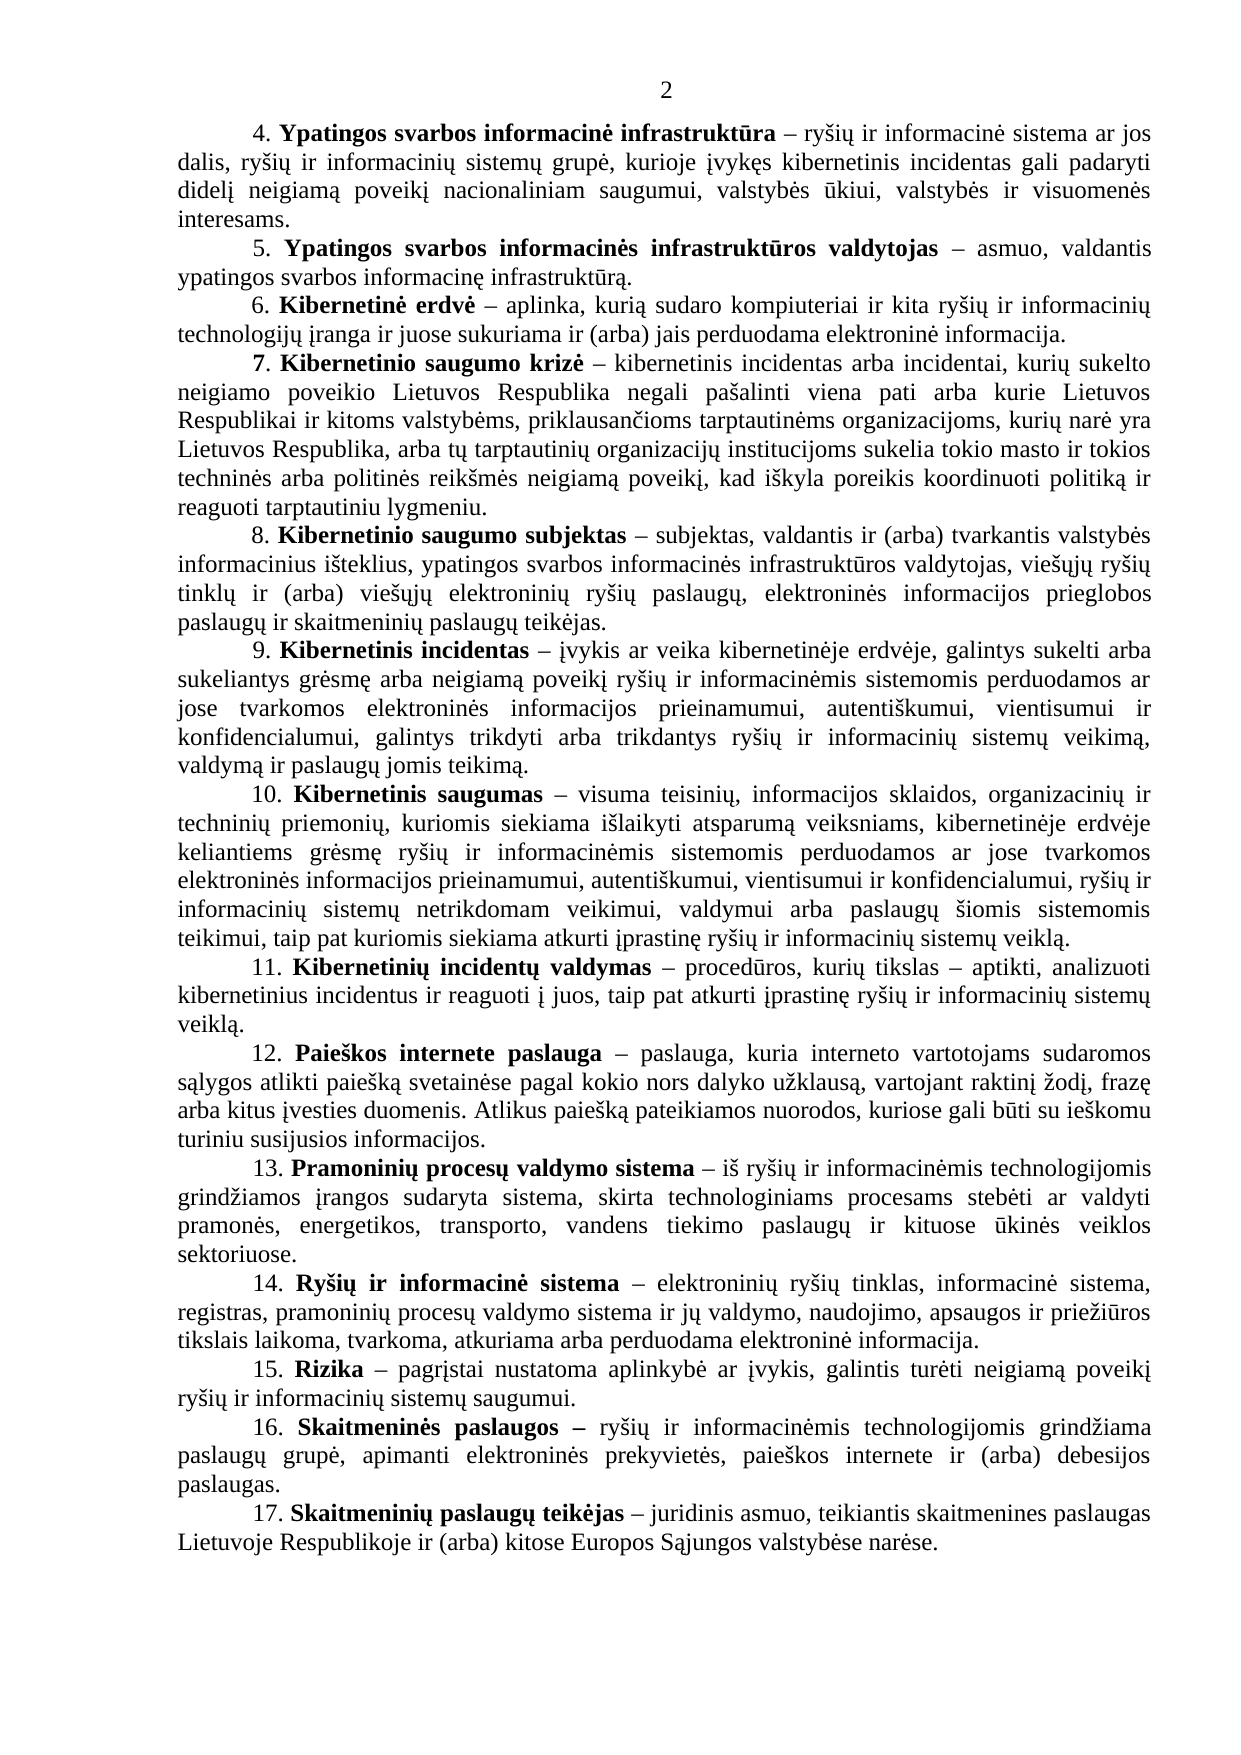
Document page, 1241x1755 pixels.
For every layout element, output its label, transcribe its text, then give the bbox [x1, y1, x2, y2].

text 13. Pramoninių procesų valdymo sistema – iš ryšių ir informacinėmis technologijomis grindžiamos įrangos sudaryta sistema, skirta technologiniams procesams stebėti ar valdyti pramonės, energetikos, transporto, vandens tiekimo paslaugų ir kituose ūkinės veiklos sektoriuose. [177, 1153, 1152, 1268]
text 11. Kibernetinių incidentų valdymas – procedūros, kurių tikslas – aptikti, analizuoti kibernetinius incidentus ir reaguoti į juos, taip pat atkurti įprastinę ryšių ir informacinių sistemų veiklą. [177, 952, 1152, 1038]
text 14. Ryšių ir informacinė sistema – elektroninių ryšių tinklas, informacinė sistema, registras, pramoninių procesų valdymo sistema ir jų valdymo, naudojimo, apsaugos ir priežiūros tikslais laikoma, tvarkoma, atkuriama arba perduodama elektroninė informacija. [177, 1268, 1152, 1354]
text 17. Skaitmeninių paslaugų teikėjas – juridinis asmuo, teikiantis skaitmenines paslaugas Lietuvoje Respublikoje ir (arba) kitose Europos Sąjungos valstybėse narėse. [177, 1498, 1152, 1556]
text 7. Kibernetinio saugumo krizė – kibernetinis incidentas arba incidentai, kurių sukelto neigiamo poveikio Lietuvos Respublika negali pašalinti viena pati arba kurie Lietuvos Respublikai ir kitoms valstybėms, priklausančioms tarptautinėms organizacijoms, kurių narė yra Lietuvos Respublika, arba tų tarptautinių organizacijų institucijoms sukelia tokio masto ir tokios techninės arba politinės reikšmės neigiamą poveikį, kad iškyla poreikis koordinuoti politiką ir reaguoti tarptautiniu lygmeniu. [177, 348, 1152, 521]
text 6. Kibernetinė erdvė – aplinka, kurią sudaro kompiuteriai ir kita ryšių ir informacinių technologijų įranga ir juose sukuriama ir (arba) jais perduodama elektroninė informacija. [177, 291, 1152, 348]
text 16. Skaitmeninės paslaugos – ryšių ir informacinėmis technologijomis grindžiama paslaugų grupė, apimanti elektroninės prekyvietės, paieškos internete ir (arba) debesijos paslaugas. [177, 1412, 1152, 1498]
text 8. Kibernetinio saugumo subjektas – subjektas, valdantis ir (arba) tvarkantis valstybės informacinius išteklius, ypatingos svarbos informacinės infrastruktūros valdytojas, viešųjų ryšių tinklų ir (arba) viešųjų elektroninių ryšių paslaugų, elektroninės informacijos prieglobos paslaugų ir skaitmeninių paslaugų teikėjas. [177, 521, 1152, 636]
text 10. Kibernetinis saugumas – visuma teisinių, informacijos sklaidos, organizacinių ir techninių priemonių, kuriomis siekiama išlaikyti atsparumą veiksniams, kibernetinėje erdvėje keliantiems grėsmę ryšių ir informacinėmis sistemomis perduodamos ar jose tvarkomos elektroninės informacijos prieinamumui, autentiškumui, vientisumui ir konfidencialumui, ryšių ir informacinių sistemų netrikdomam veikimui, valdymui arba paslaugų šiomis sistemomis teikimui, taip pat kuriomis siekiama atkurti įprastinę ryšių ir informacinių sistemų veiklą. [177, 779, 1152, 952]
text 4. Ypatingos svarbos informacinė infrastruktūra – ryšių ir informacinė sistema ar jos dalis, ryšių ir informacinių sistemų grupė, kurioje įvykęs kibernetinis incidentas gali padaryti didelį neigiamą poveikį nacionaliniam saugumui, valstybės ūkiui, valstybės ir visuomenės interesams. [177, 118, 1152, 233]
text 15. Rizika – pagrįstai nustatoma aplinkybė ar įvykis, galintis turėti neigiamą poveikį ryšių ir informacinių sistemų saugumui. [177, 1354, 1152, 1412]
text 12. Paieškos internete paslauga – paslauga, kuria interneto vartotojams sudaromos sąlygos atlikti paiešką svetainėse pagal kokio nors dalyko užklausą, vartojant raktinį žodį, frazę arba kitus įvesties duomenis. Atlikus paiešką pateikiamos nuorodos, kuriose gali būti su ieškomu turiniu susijusios informacijos. [177, 1038, 1152, 1153]
text 9. Kibernetinis incidentas – įvykis ar veika kibernetinėje erdvėje, galintys sukelti arba sukeliantys grėsmę arba neigiamą poveikį ryšių ir informacinėmis sistemomis perduodamos ar jose tvarkomos elektroninės informacijos prieinamumui, autentiškumui, vientisumui ir konfidencialumui, galintys trikdyti arba trikdantys ryšių ir informacinių sistemų veikimą, valdymą ir paslaugų jomis teikimą. [177, 636, 1152, 779]
text 5. Ypatingos svarbos informacinės infrastruktūros valdytojas – asmuo, valdantis ypatingos svarbos informacinę infrastruktūrą. [177, 233, 1152, 291]
